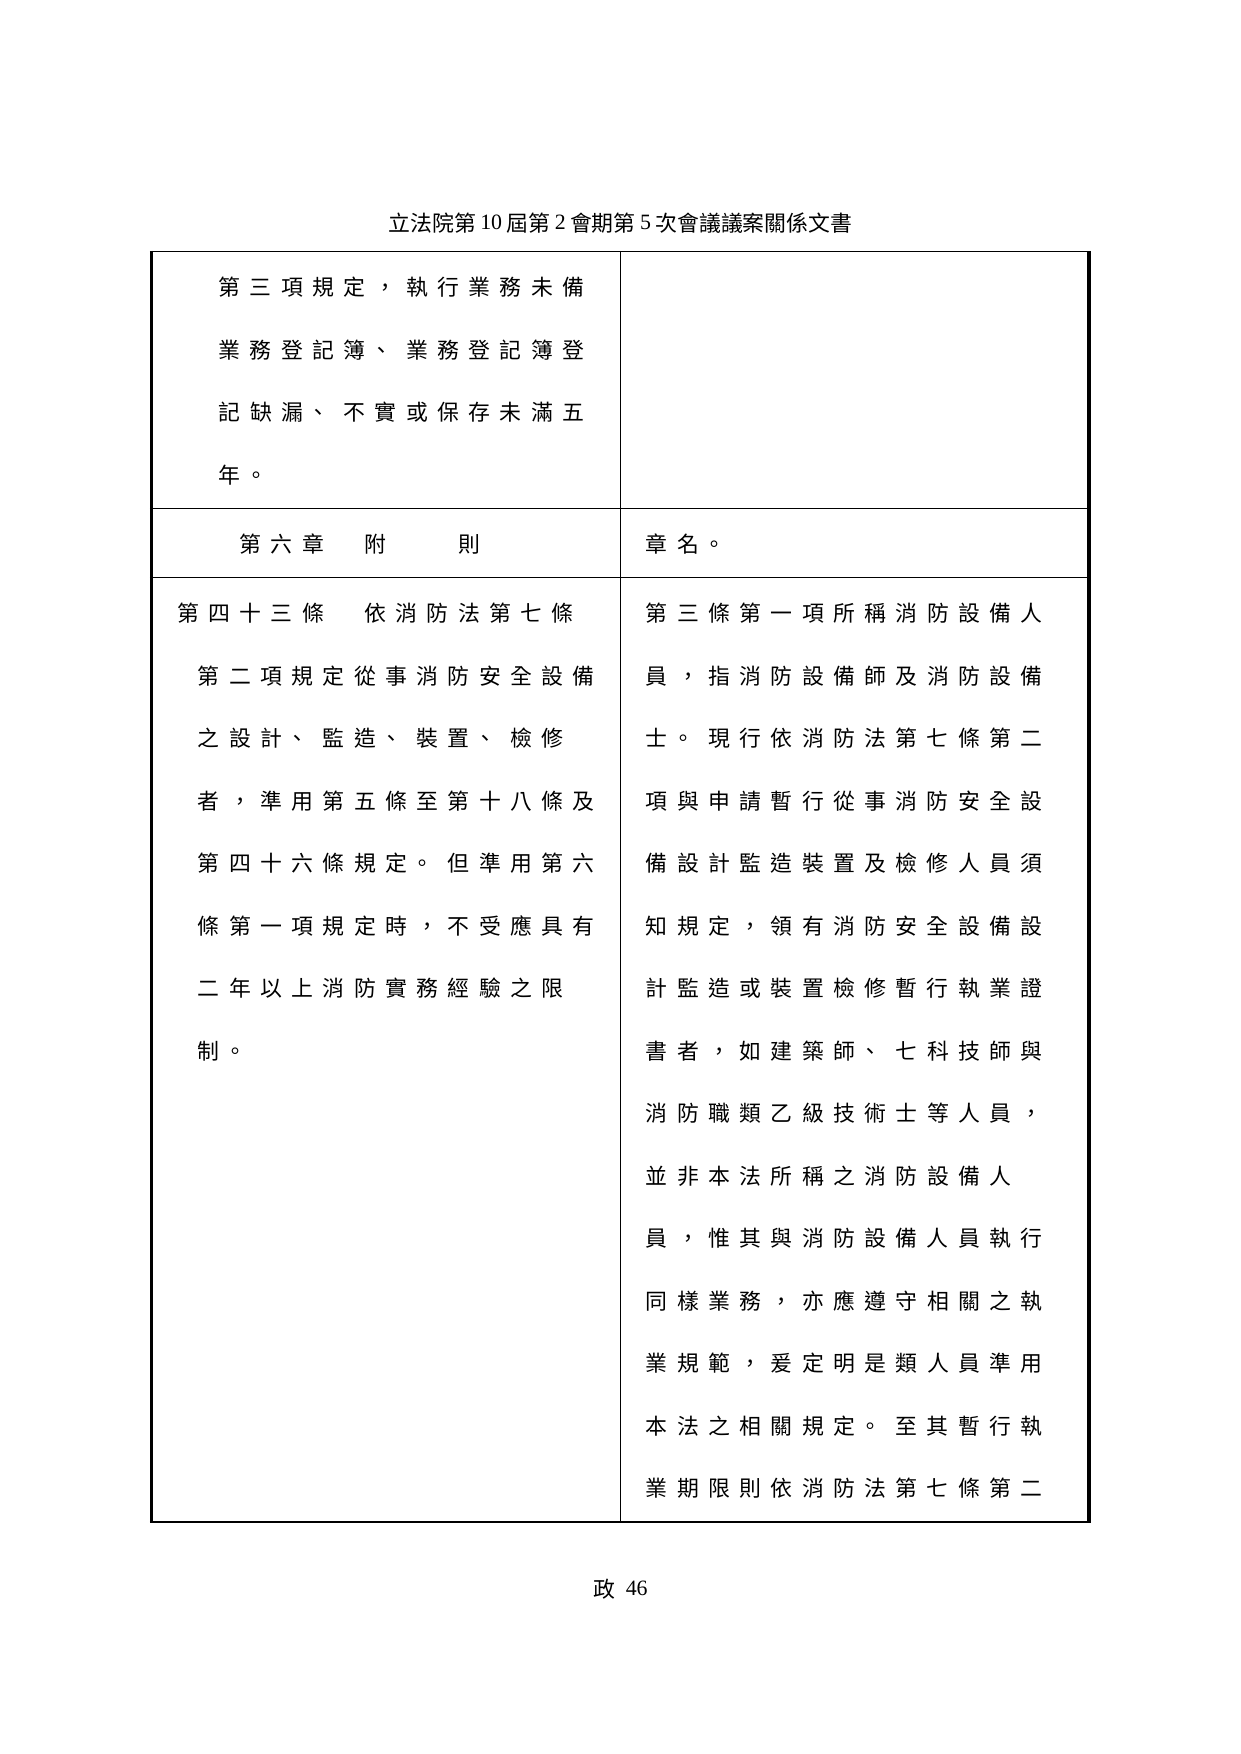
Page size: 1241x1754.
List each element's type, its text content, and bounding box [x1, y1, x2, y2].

table_cell 第三項規定，執行業務未備業務登記簿、業務登記簿登記缺漏、不實或保存未滿五年。 [153, 252, 620, 508]
table_cell 章名。 [621, 509, 1087, 577]
table_cell [621, 252, 1087, 508]
table_cell 第三條第一項所稱消防設備人員，指消防設備師及消防設備士。現行依消防法第七條第二項與申請暫行從事消防安全設備設計監造裝置及檢修人員須知規定，領有消防安全設備設計監造或裝置檢修暫行執業證書者，如建築師、七科技師與消防職類乙級技術士等人員，並非本法所稱之消防設備人員，惟其與消防設備人員執行同樣業務，亦應遵守相關之執業規範，爰定明是類人員準用本法之相關規定。至其暫行執業期限則依消防法第七條第二 [621, 578, 1087, 1521]
table_cell 第六章 附 則 [153, 509, 620, 577]
table_cell 第四十三條 依消防法第七條第二項規定從事消防安全設備之設計、監造、裝置、檢修者，準用第五條至第十八條及第四十六條規定。但準用第六條第一項規定時，不受應具有二年以上消防實務經驗之限制。 [153, 578, 620, 1521]
